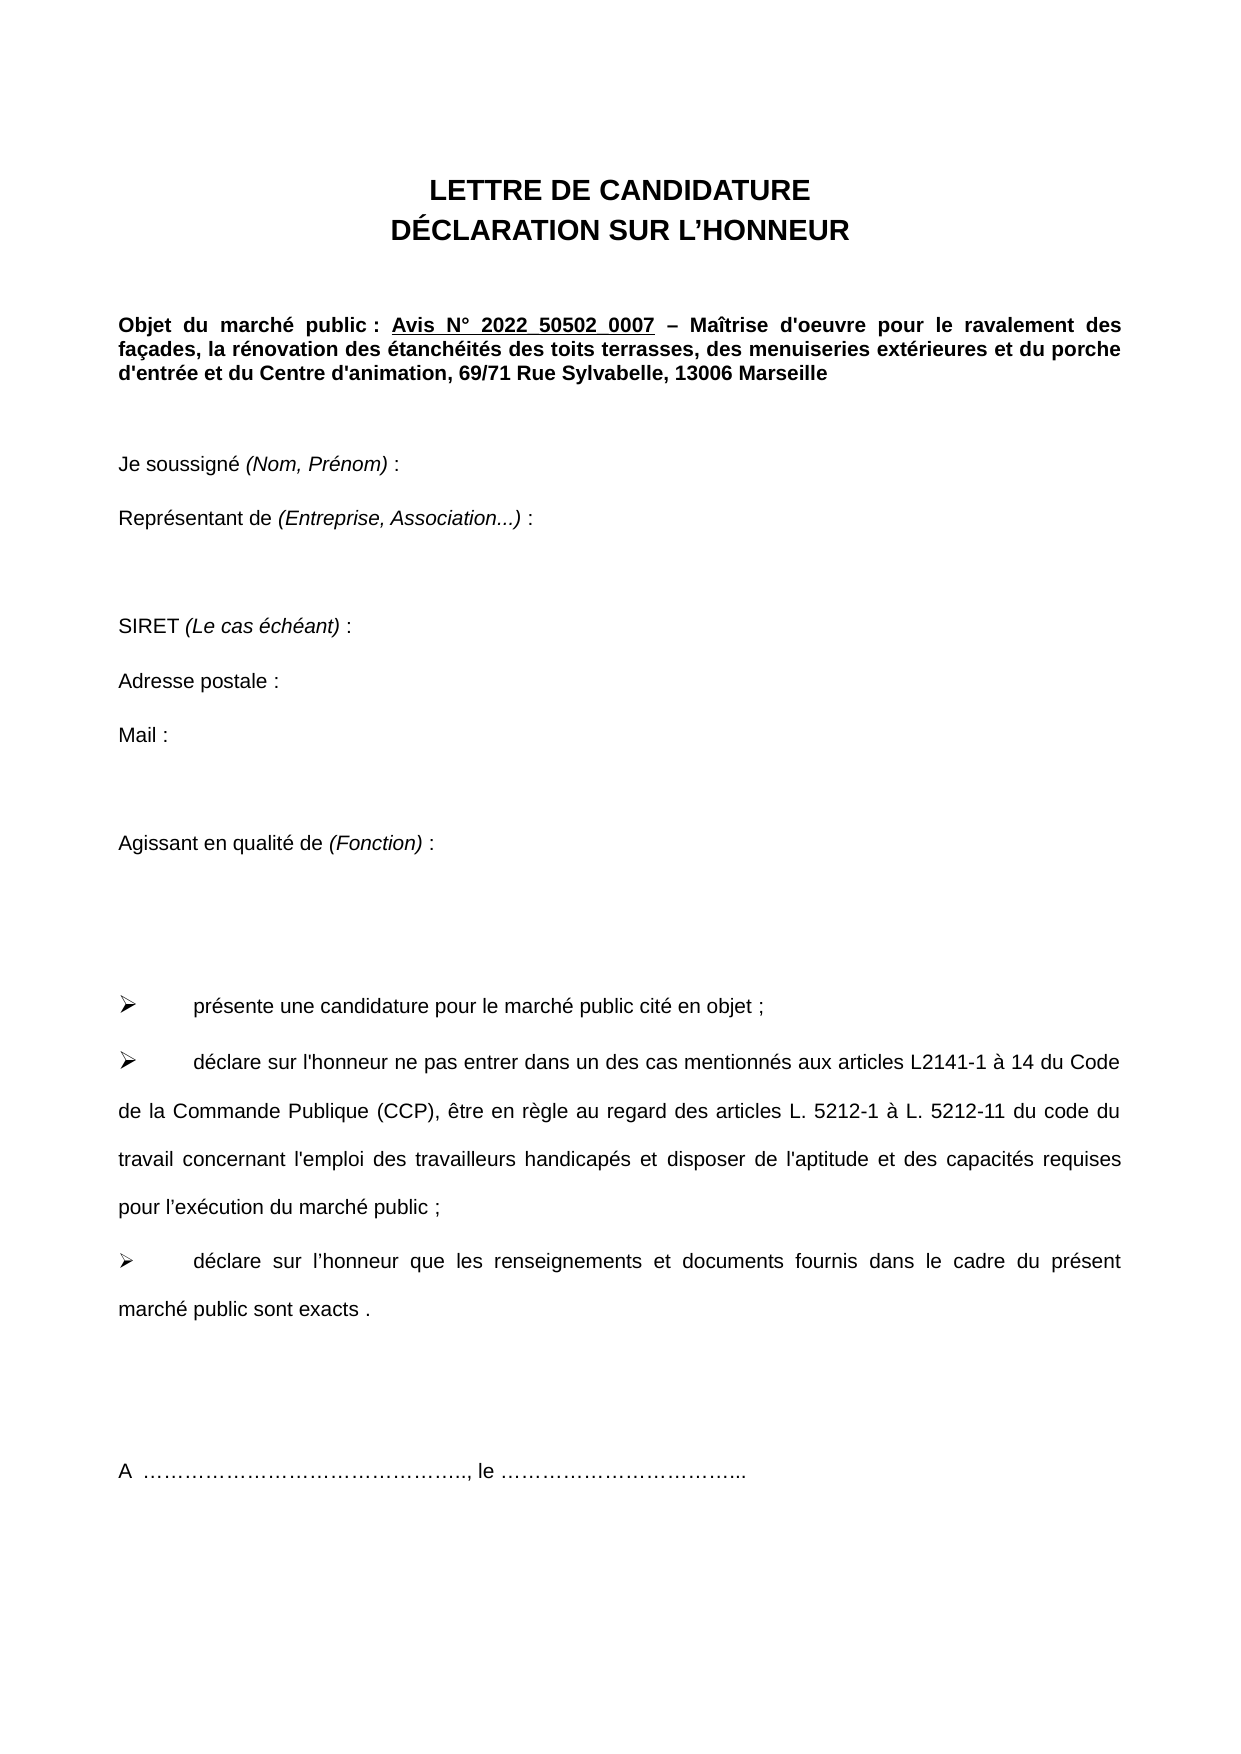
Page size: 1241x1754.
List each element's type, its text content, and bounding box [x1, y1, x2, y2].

text Représentant de (Entreprise, Association...) : [118, 506, 1122, 530]
list déclare sur l'honneur ne pas entrer dans un des cas mentionnés aux articles L2141-1 à 14 du Code de la Commande Publique (CCP), être en règle au regard des articles L. 5212-1 à L. 5212-11 du code du travail concernant l'emploi des travailleurs handicapés et disposer de l'aptitude et des capacités requises pour l’exécution du marché public ; [118, 1050, 1122, 1218]
text Adresse postale : [118, 668, 1122, 692]
text Mail : [118, 723, 1122, 747]
text Objet du marché public : Avis N° 2022_50502_0007 – Maîtrise d'oeuvre pour le ravalement des façades, la rénovation des étanchéités des toits terrasses, des menuiseries extérieures et du porche d'entrée et du Centre d'animation, 69/71 Rue Sylvabelle, 13006 Marseille [118, 313, 1122, 385]
text A ……………………………………….., le ……………………………... [118, 1459, 1122, 1483]
list présente une candidature pour le marché public cité en objet ; [118, 993, 1122, 1018]
text LETTRE DE CANDIDATURE [118, 173, 1122, 207]
list déclare sur l’honneur que les renseignements et documents fournis dans le cadre du présent marché public sont exacts . [118, 1249, 1122, 1321]
text Je soussigné (Nom, Prénom) : [118, 452, 1122, 476]
text SIRET (Le cas échéant) : [118, 614, 1122, 638]
text Agissant en qualité de (Fonction) : [118, 831, 1122, 855]
text DÉCLARATION SUR L’HONNEUR [118, 213, 1122, 247]
